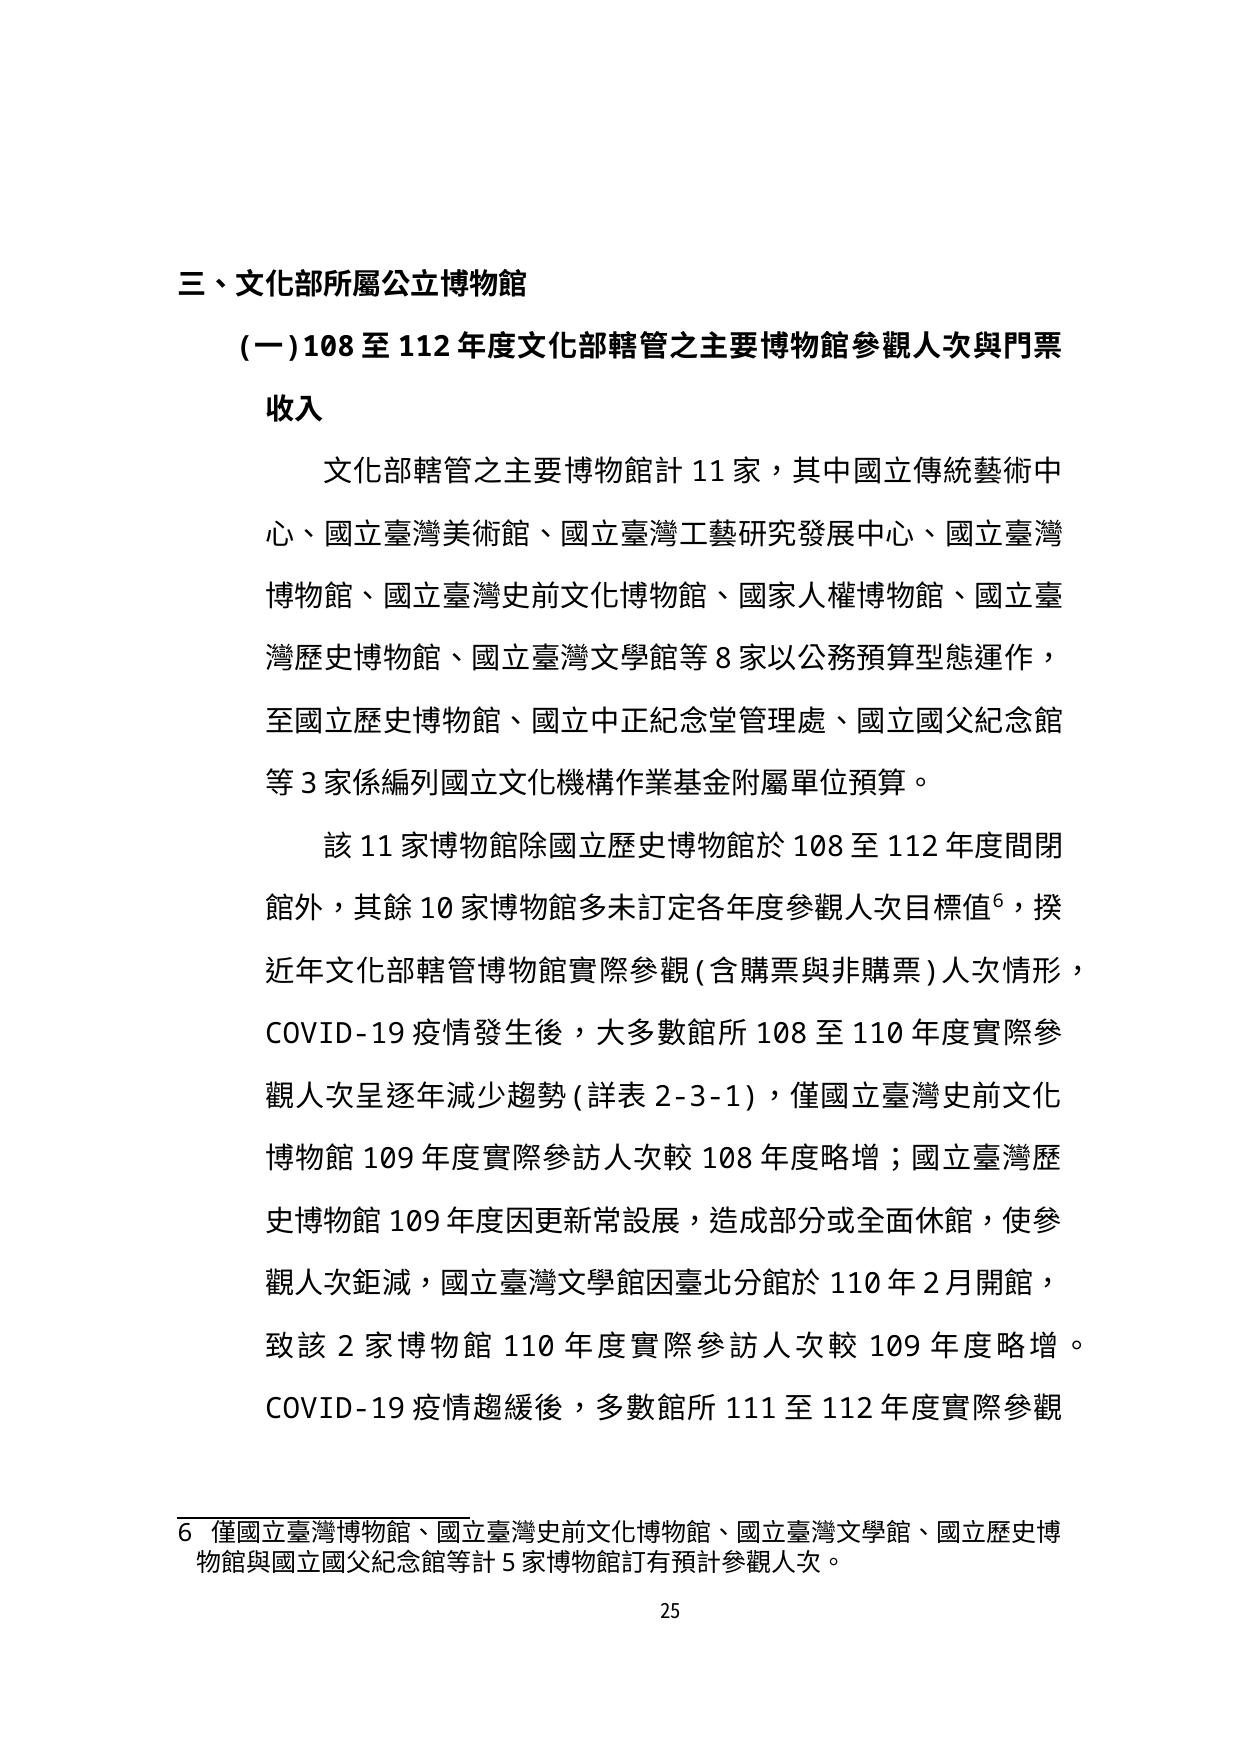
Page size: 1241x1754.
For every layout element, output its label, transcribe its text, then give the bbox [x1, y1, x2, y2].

text 該11家博物館除國立歷史博物館於108至112年度間閉館外，其餘10家博物館多未訂定各年度參觀人次目標值，揆近年文化部轄管博物館實際參觀(含購票與非購票)人次情形，COVID-19疫情發生後，大多數館所108至110年度實際參觀人次呈逐年減少趨勢(詳表2-3-1)，僅國立臺灣史前文化博物館109年度實際參訪人次較108年度略增；國立臺灣歷史博物館109年度因更新常設展，造成部分或全面休館，使參觀人次鉅減，國立臺灣文學館因臺北分館於110年2月開館，致該2家博物館110年度實際參訪人次較109年度略增。COVID-19疫情趨緩後，多數館所111至112年度實際參觀人次均持續成長，其中國立臺灣博物館、國立臺灣歷史博物館、國立臺灣文學館、國立國父紀念館等計4家博物館112年度實際參觀人次已逾108年度，至國立傳統藝術中心、國立臺灣美術館、國立臺灣工藝研究發展中心、國立臺灣史前文化博物館、國家人權博物館、國立中正紀念堂管理處等6家則尚未回復至COVID-19疫情發生前水準。 [265, 802, 1063, 1427]
text 文化部轄管之主要博物館計11家，其中國立傳統藝術中心、國立臺灣美術館、國立臺灣工藝研究發展中心、國立臺灣博物館、國立臺灣史前文化博物館、國家人權博物館、國立臺灣歷史博物館、國立臺灣文學館等8家以公務預算型態運作，至國立歷史博物館、國立中正紀念堂管理處、國立國父紀念館等3家係編列國立文化機構作業基金附屬單位預算。 [265, 427, 1063, 802]
text 僅國立臺灣博物館、國立臺灣史前文化博物館、國立臺灣文學館、國立歷史博物館與國立國父紀念館等計5家博物館訂有預計參觀人次。 [177, 1518, 1063, 1577]
text (一)108至112年度文化部轄管之主要博物館參觀人次與門票收入 [236, 302, 1063, 427]
text 三、文化部所屬公立博物館 [177, 240, 1063, 302]
